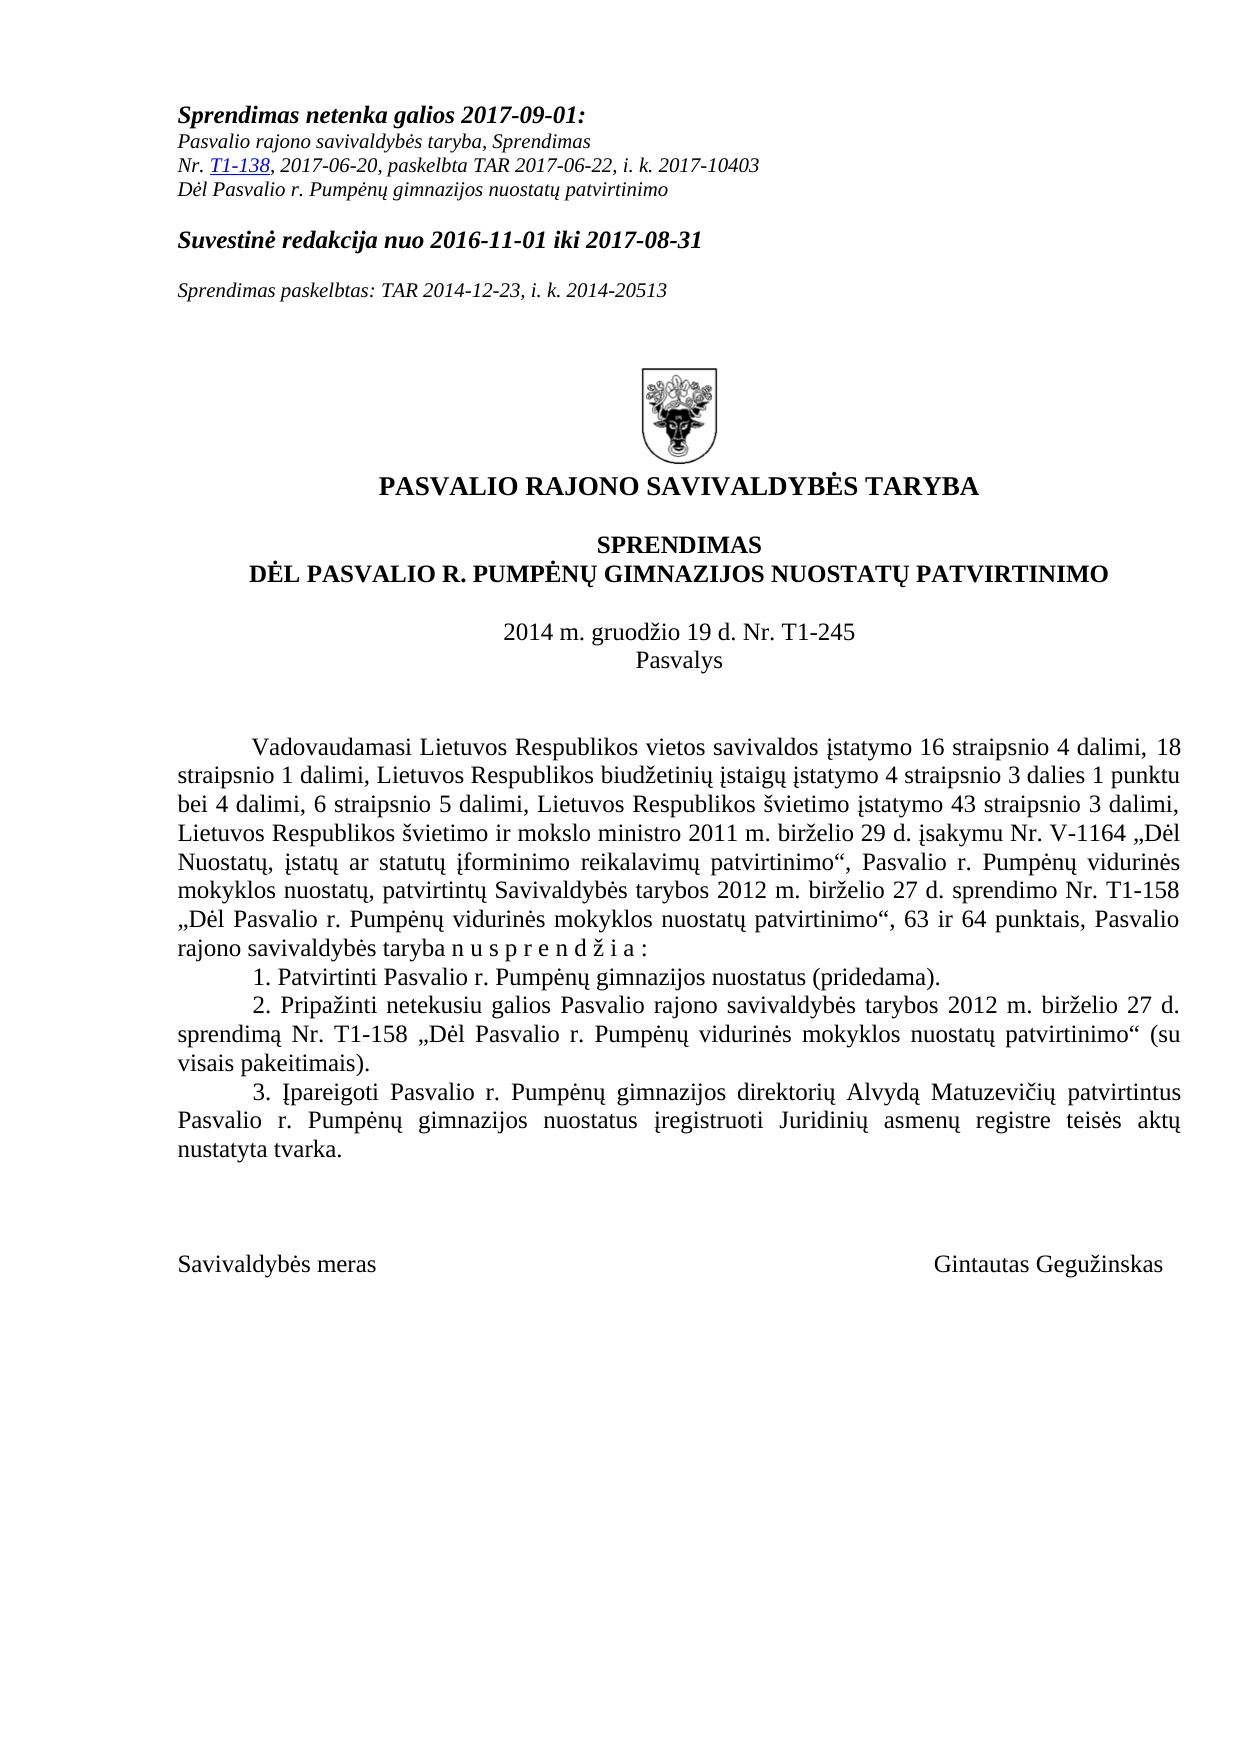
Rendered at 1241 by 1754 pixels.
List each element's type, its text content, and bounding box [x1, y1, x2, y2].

text Nr. T1-138, 2017-06-20, paskelbta TAR 2017-06-22, i. k. 2017-10403 [177, 153, 1181, 177]
text Dėl Pasvalio r. Pumpėnų gimnazijos nuostatų patvirtinimo [177, 177, 1181, 201]
text Pasvalio rajono savivaldybės taryba [177, 471, 1181, 502]
text 2. Pripažinti netekusiu galios Pasvalio rajono savivaldybės tarybos 2012 m. birželio 27 d. sprendimą Nr. T1-158 „Dėl Pasvalio r. Pumpėnų vidurinės mokyklos nuostatų patvirtinimo“ (su visais pakeitimais). [177, 990, 1181, 1077]
text Suvestinė redakcija nuo 2016-11-01 iki 2017-08-31 [177, 225, 1181, 254]
text Dėl Pasvalio r. pumpėnų gimnazijos nuostatų patvirtinimo [177, 559, 1181, 588]
text 3. Įpareigoti Pasvalio r. Pumpėnų gimnazijos direktorių Alvydą Matuzevičių patvirtintus Pasvalio r. Pumpėnų gimnazijos nuostatus įregistruoti Juridinių asmenų registre teisės aktų nustatyta tvarka. [177, 1077, 1181, 1163]
text Pasvalys [177, 645, 1181, 674]
text 1. Patvirtinti Pasvalio r. Pumpėnų gimnazijos nuostatus (pridedama). [177, 962, 1181, 990]
text Sprendimas paskelbtas: TAR 2014-12-23, i. k. 2014-20513 [177, 278, 1181, 302]
text 2014 m. gruodžio 19 d. Nr. T1-245 [177, 617, 1181, 645]
text Vadovaudamasi Lietuvos Respublikos vietos savivaldos įstatymo 16 straipsnio 4 dalimi, 18 straipsnio 1 dalimi, Lietuvos Respublikos biudžetinių įstaigų įstatymo 4 straipsnio 3 dalies 1 punktu bei 4 dalimi, 6 straipsnio 5 dalimi, Lietuvos Respublikos švietimo įstatymo 43 straipsnio 3 dalimi, Lietuvos Respublikos švietimo ir mokslo ministro 2011 m. birželio 29 d. įsakymu Nr. V-1164 „Dėl Nuostatų, įstatų ar statutų įforminimo reikalavimų patvirtinimo“, Pasvalio r. Pumpėnų vidurinės mokyklos nuostatų, patvirtintų Savivaldybės tarybos 2012 m. birželio 27 d. sprendimo Nr. T1-158 „Dėl Pasvalio r. Pumpėnų vidurinės mokyklos nuostatų patvirtinimo“, 63 ir 64 punktais, Pasvalio rajono savivaldybės taryba nusprendžia: [177, 732, 1181, 962]
text Pasvalio rajono savivaldybės taryba, Sprendimas [177, 129, 1181, 153]
text Savivaldybės meras Gintautas Gegužinskas [177, 1249, 1181, 1278]
text sprendimas [177, 530, 1181, 559]
text Sprendimas netenka galios 2017-09-01: [177, 100, 1181, 129]
